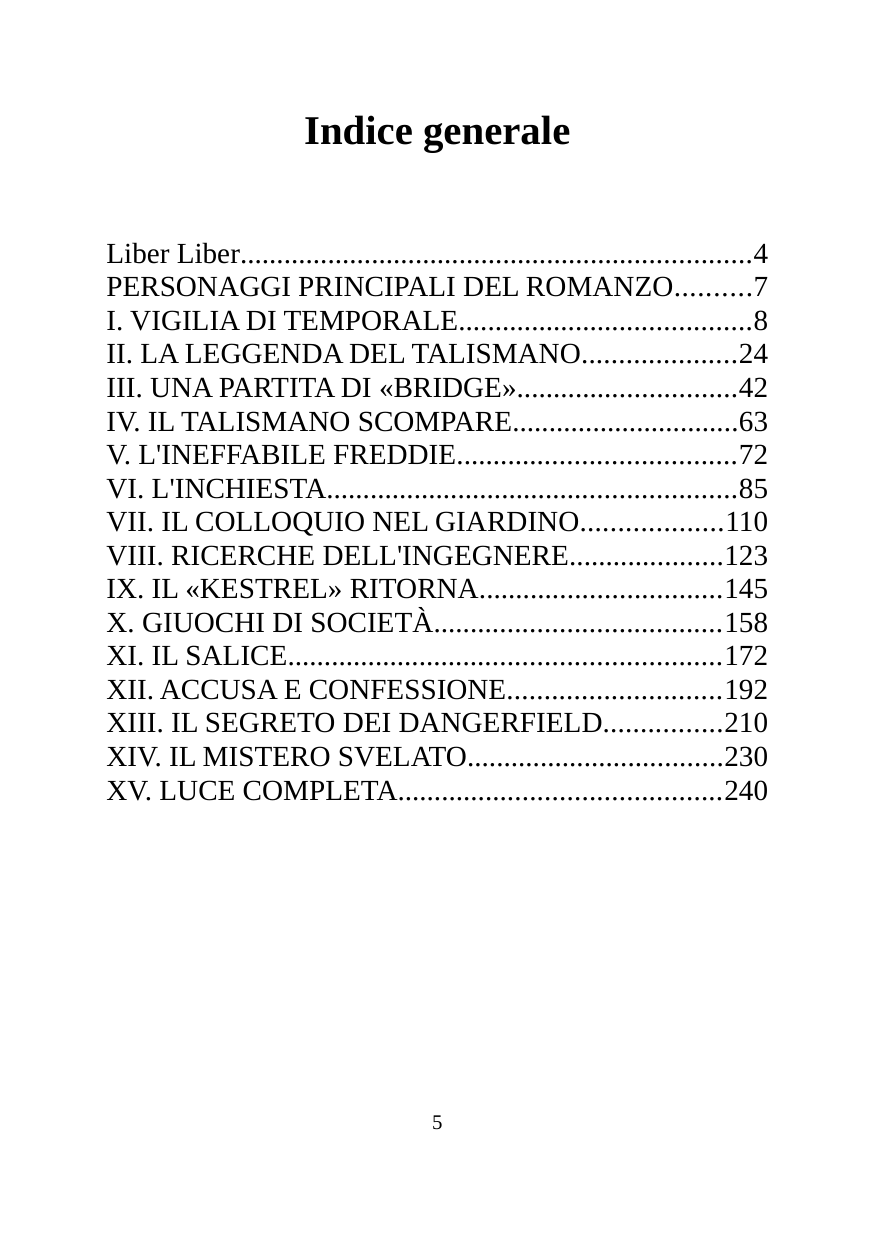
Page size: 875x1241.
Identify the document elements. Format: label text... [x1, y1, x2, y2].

text X. GIUOCHI DI SOCIETÀ 158 [106, 605, 768, 638]
text XII. ACCUSA E CONFESSIONE 192 [106, 672, 768, 706]
text III. UNA PARTITA DI «BRIDGE» 42 [106, 370, 768, 404]
text XV. LUCE COMPLETA 240 [106, 773, 768, 806]
text PERSONAGGI PRINCIPALI DEL ROMANZO 7 [106, 269, 768, 303]
text VI. L'INCHIESTA 85 [106, 471, 768, 504]
text VIII. RICERCHE DELL'INGEGNERE 123 [106, 538, 768, 571]
text IX. IL «KESTREL» RITORNA 145 [106, 571, 768, 605]
text VII. IL COLLOQUIO NEL GIARDINO 110 [106, 504, 768, 538]
text XI. IL SALICE 172 [106, 638, 768, 672]
text IV. IL TALISMANO SCOMPARE 63 [106, 404, 768, 437]
text XIV. IL MISTERO SVELATO 230 [106, 739, 768, 773]
text I. VIGILIA DI TEMPORALE 8 [106, 303, 768, 337]
text Liber Liber 4 [106, 236, 768, 269]
text XIII. IL SEGRETO DEI DANGERFIELD 210 [106, 706, 768, 739]
subtitle Indice generale [106, 106, 768, 153]
text II. LA LEGGENDA DEL TALISMANO 24 [106, 337, 768, 370]
text V. L'INEFFABILE FREDDIE 72 [106, 437, 768, 471]
